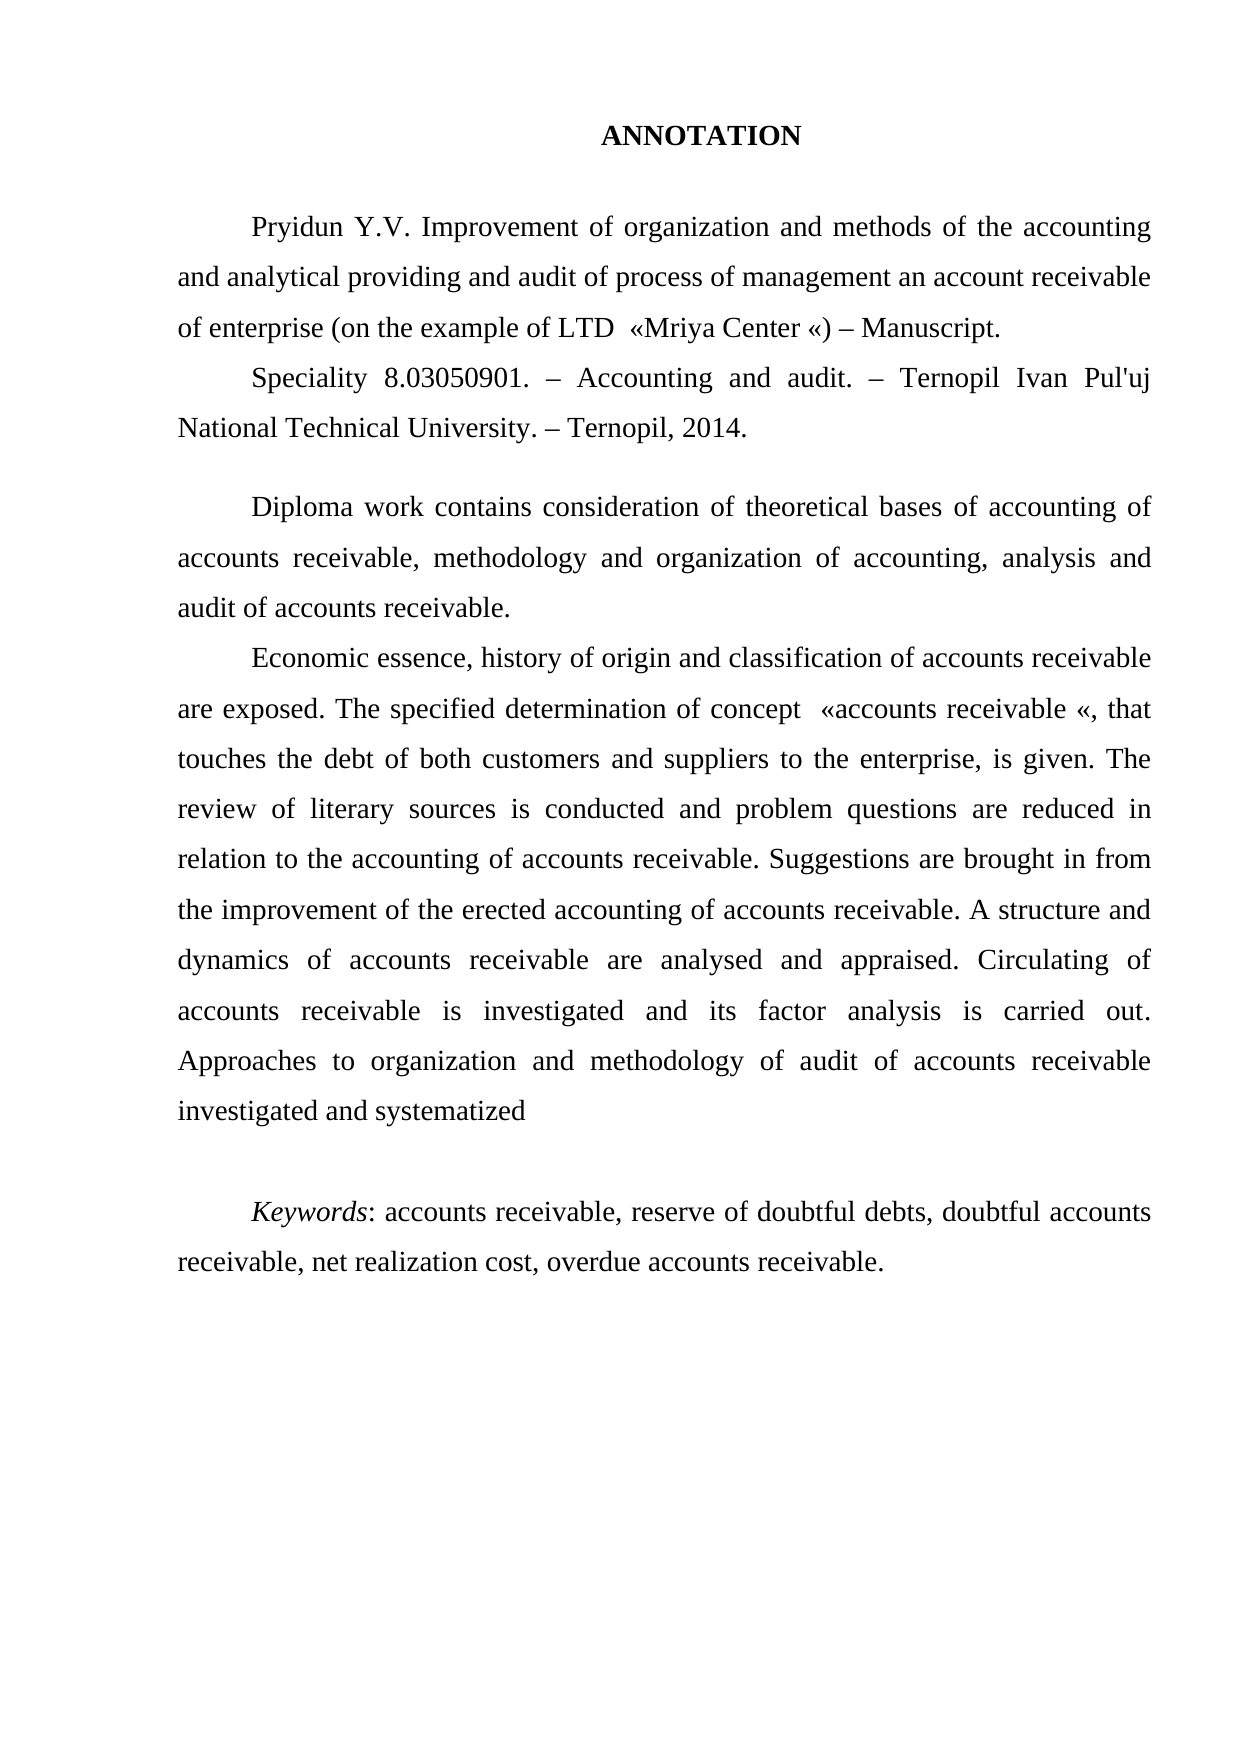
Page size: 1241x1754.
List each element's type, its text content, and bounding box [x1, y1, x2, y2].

text ANNOTATION [177, 118, 1152, 195]
text Keywords: accounts receivable, reserve of doubtful debts, doubtful accounts receivable, net realization cost, overdue accounts receivable. [177, 1194, 1152, 1278]
text Pryidun Y.V. Improvement of organization and methods of the accounting and analytical providing and audit of process of management an account receivable of enterprise (on the example of LTD «Mriya Center «) – Manuscript. [177, 209, 1152, 343]
subtitle Speciality 8.03050901. – Accounting and audit. – Ternopil Ivan Pul'uj National Technical University. – Ternopil, 2014. [177, 360, 1152, 444]
text Diploma work contains consideration of theoretical bases of accounting of accounts receivable, methodology and organization of accounting, analysis and audit of accounts receivable. [177, 489, 1152, 624]
text Economic essence, history of origin and classification of accounts receivable are exposed. The specified determination of concept «accounts receivable «, that touches the debt of both customers and suppliers to the enterprise, is given. The review of literary sources is conducted and problem questions are reduced in relation to the accounting of accounts receivable. Suggestions are brought in from the improvement of the erected accounting of accounts receivable. A structure and dynamics of accounts receivable are analysed and appraised. Circulating of accounts receivable is investigated and its factor analysis is carried out. Approaches to organization and methodology of audit of accounts receivable investigated and systematized [177, 640, 1152, 1127]
